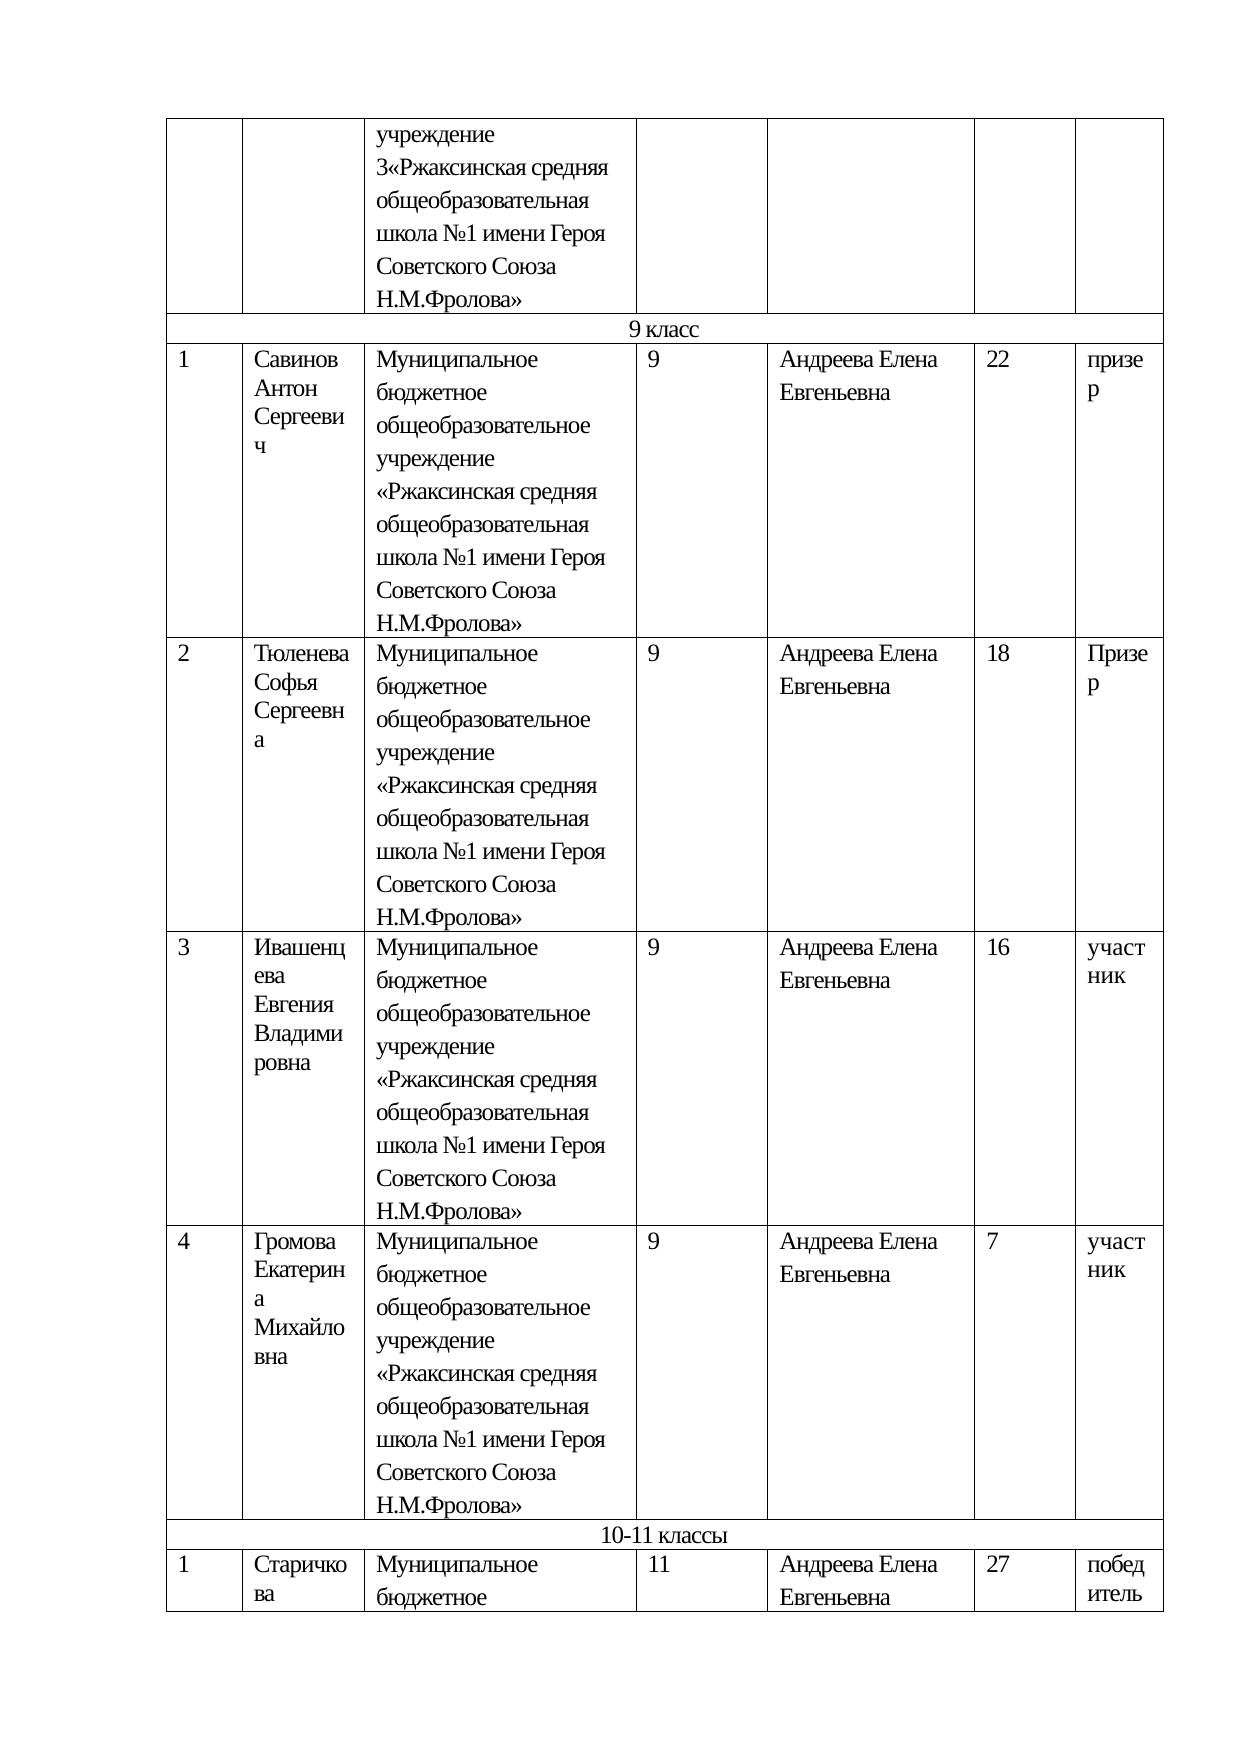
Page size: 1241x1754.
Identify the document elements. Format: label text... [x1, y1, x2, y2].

table_cell Муниципальное бюджетное общеобразовательное учреждение «Ржаксинская средняя общеобразовательная школа №1 имени Героя Советского Союза Н.М.Фролова» [365, 638, 636, 931]
table_cell Савинов Антон Сергеевич [243, 344, 364, 637]
table_cell 18 [975, 638, 1075, 931]
table_cell Андреева Елена Евгеньевна [768, 638, 974, 931]
table_cell 27 [975, 1550, 1075, 1611]
table_cell 2 [167, 638, 242, 931]
table_cell Громова Екатерина Михайловна [243, 1226, 364, 1519]
table_cell Андреева Елена Евгеньевна [768, 344, 974, 637]
table_cell [768, 119, 974, 313]
table_cell 10-11 классы [167, 1520, 1163, 1548]
table_cell Муниципальное бюджетное [365, 1550, 636, 1611]
table_cell 9 [637, 1226, 767, 1519]
table_cell Андреева Елена Евгеньевна [768, 1550, 974, 1611]
table_cell Муниципальное бюджетное общеобразовательное учреждение «Ржаксинская средняя общеобразовательная школа №1 имени Героя Советского Союза Н.М.Фролова» [365, 1226, 636, 1519]
table_cell 9 [637, 344, 767, 637]
table_cell 1 [167, 344, 242, 637]
table_cell [167, 119, 242, 313]
table_cell призер [1076, 344, 1163, 637]
table_cell [1076, 119, 1163, 313]
table_cell Старичкова [243, 1550, 364, 1611]
table_cell 7 [975, 1226, 1075, 1519]
table_cell учреждение 3«Ржаксинская средняя общеобразовательная школа №1 имени Героя Советского Союза Н.М.Фролова» [365, 119, 636, 313]
table_cell Призер [1076, 638, 1163, 931]
table_cell 22 [975, 344, 1075, 637]
table_cell участник [1076, 1226, 1163, 1519]
table_cell 9 [637, 932, 767, 1225]
table_cell 4 [167, 1226, 242, 1519]
table_cell Ивашенцева Евгения Владимировна [243, 932, 364, 1225]
table_cell [637, 119, 767, 313]
table_cell 9 [637, 638, 767, 931]
table_cell Тюленева Софья Сергеевна [243, 638, 364, 931]
table_cell 9 класс [167, 314, 1163, 343]
table_cell Муниципальное бюджетное общеобразовательное учреждение «Ржаксинская средняя общеобразовательная школа №1 имени Героя Советского Союза Н.М.Фролова» [365, 344, 636, 637]
table_cell Андреева Елена Евгеньевна [768, 932, 974, 1225]
table_cell [975, 119, 1075, 313]
table_cell Андреева Елена Евгеньевна [768, 1226, 974, 1519]
table_cell 11 [637, 1550, 767, 1611]
table_cell [243, 119, 364, 313]
table_cell Муниципальное бюджетное общеобразовательное учреждение «Ржаксинская средняя общеобразовательная школа №1 имени Героя Советского Союза Н.М.Фролова» [365, 932, 636, 1225]
table_cell 3 [167, 932, 242, 1225]
table_cell победитель [1076, 1550, 1163, 1611]
table_cell 16 [975, 932, 1075, 1225]
table_cell 1 [167, 1550, 242, 1611]
table_cell участник [1076, 932, 1163, 1225]
